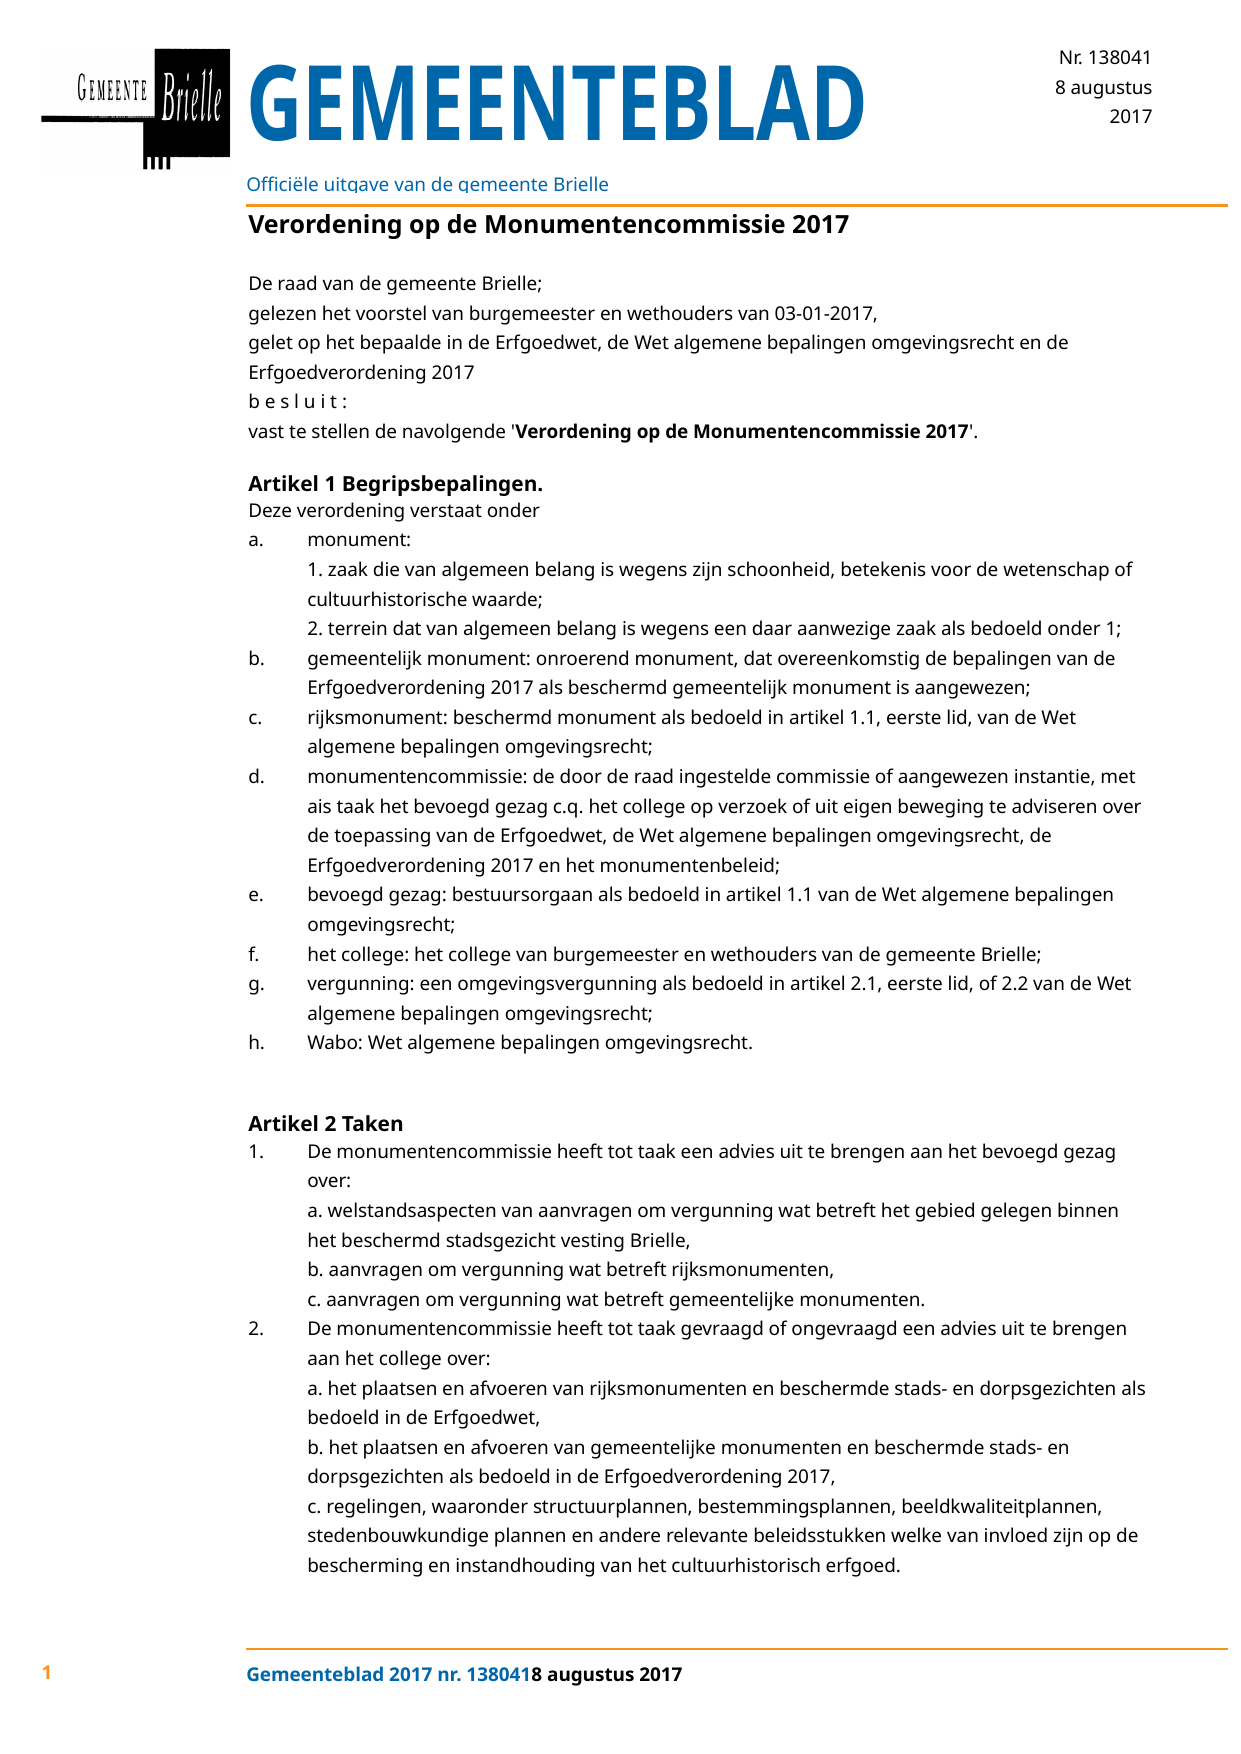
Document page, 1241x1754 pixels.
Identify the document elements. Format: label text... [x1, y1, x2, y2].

text Verordening op de Monumentencommissie 2017 [248, 207, 1152, 241]
list monument: [248, 527, 1152, 552]
list c. regelingen, waaronder structuurplannen, bestemmingsplannen, beeldkwaliteitplannen, stedenbouwkundige plannen en andere relevante beleidsstukken welke van invloed zijn op de bescherming en instandhouding van het cultuurhistorisch erfgoed. [248, 1493, 1152, 1578]
list De monumentencommissie heeft tot taak gevraagd of ongevraagd een advies uit te brengen aan het college over: [248, 1316, 1152, 1371]
list rijksmonument: beschermd monument als bedoeld in artikel 1.1, eerste lid, van de Wet algemene bepalingen omgevingsrecht; [248, 704, 1152, 759]
text Artikel 1 Begripsbepalingen. [248, 469, 1152, 497]
text gelezen het voorstel van burgemeester en wethouders van 03-01-2017, [248, 300, 1152, 326]
list gemeentelijk monument: onroerend monument, dat overeenkomstig de bepalingen van de Erfgoedverordening 2017 als beschermd gemeentelijk monument is aangewezen; [248, 645, 1152, 700]
list c. aanvragen om vergunning wat betreft gemeentelijke monumenten. [248, 1286, 1152, 1312]
list monumentencommissie: de door de raad ingestelde commissie of aangewezen instantie, met ais taak het bevoegd gezag c.q. het college op verzoek of uit eigen beweging te adviseren over de toepassing van de Erfgoedwet, de Wet algemene bepalingen omgevingsrecht, de Erfgoedverordening 2017 en het monumentenbeleid; [248, 763, 1152, 878]
text De raad van de gemeente Brielle; [248, 270, 1152, 296]
text gelet op het bepaalde in de Erfgoedwet, de Wet algemene bepalingen omgevingsrecht en de [248, 329, 1152, 355]
text b e s l u i t : [248, 389, 1152, 414]
list a. het plaatsen en afvoeren van rijksmonumenten en beschermde stads- en dorpsgezichten als bedoeld in de Erfgoedwet, [248, 1375, 1152, 1430]
text vast te stellen de navolgende 'Verordening op de Monumentencommissie 2017'. [248, 418, 1152, 444]
list Wabo: Wet algemene bepalingen omgevingsrecht. [248, 1029, 1152, 1055]
list b. aanvragen om vergunning wat betreft rijksmonumenten, [248, 1256, 1152, 1282]
text Erfgoedverordening 2017 [248, 359, 1152, 385]
list vergunning: een omgevingsvergunning als bedoeld in artikel 2.1, eerste lid, of 2.2 van de Wet algemene bepalingen omgevingsrecht; [248, 970, 1152, 1026]
text Deze verordening verstaat onder [248, 497, 1152, 523]
list 1. zaak die van algemeen belang is wegens zijn schoonheid, betekenis voor de wetenschap of cultuurhistorische waarde; [248, 556, 1152, 612]
list het college: het college van burgemeester en wethouders van de gemeente Brielle; [248, 941, 1152, 967]
list b. het plaatsen en afvoeren van gemeentelijke monumenten en beschermde stads- en dorpsgezichten als bedoeld in de Erfgoedverordening 2017, [248, 1434, 1152, 1489]
picture [41, 47, 231, 172]
text Artikel 2 Taken [248, 1109, 1152, 1138]
list 2. terrein dat van algemeen belang is wegens een daar aanwezige zaak als bedoeld onder 1; [248, 615, 1152, 641]
list bevoegd gezag: bestuursorgaan als bedoeld in artikel 1.1 van de Wet algemene bepalingen omgevingsrecht; [248, 882, 1152, 937]
list De monumentencommissie heeft tot taak een advies uit te brengen aan het bevoegd gezag over: [248, 1138, 1152, 1193]
list a. welstandsaspecten van aanvragen om vergunning wat betreft het gebied gelegen binnen het beschermd stadsgezicht vesting Brielle, [248, 1197, 1152, 1252]
